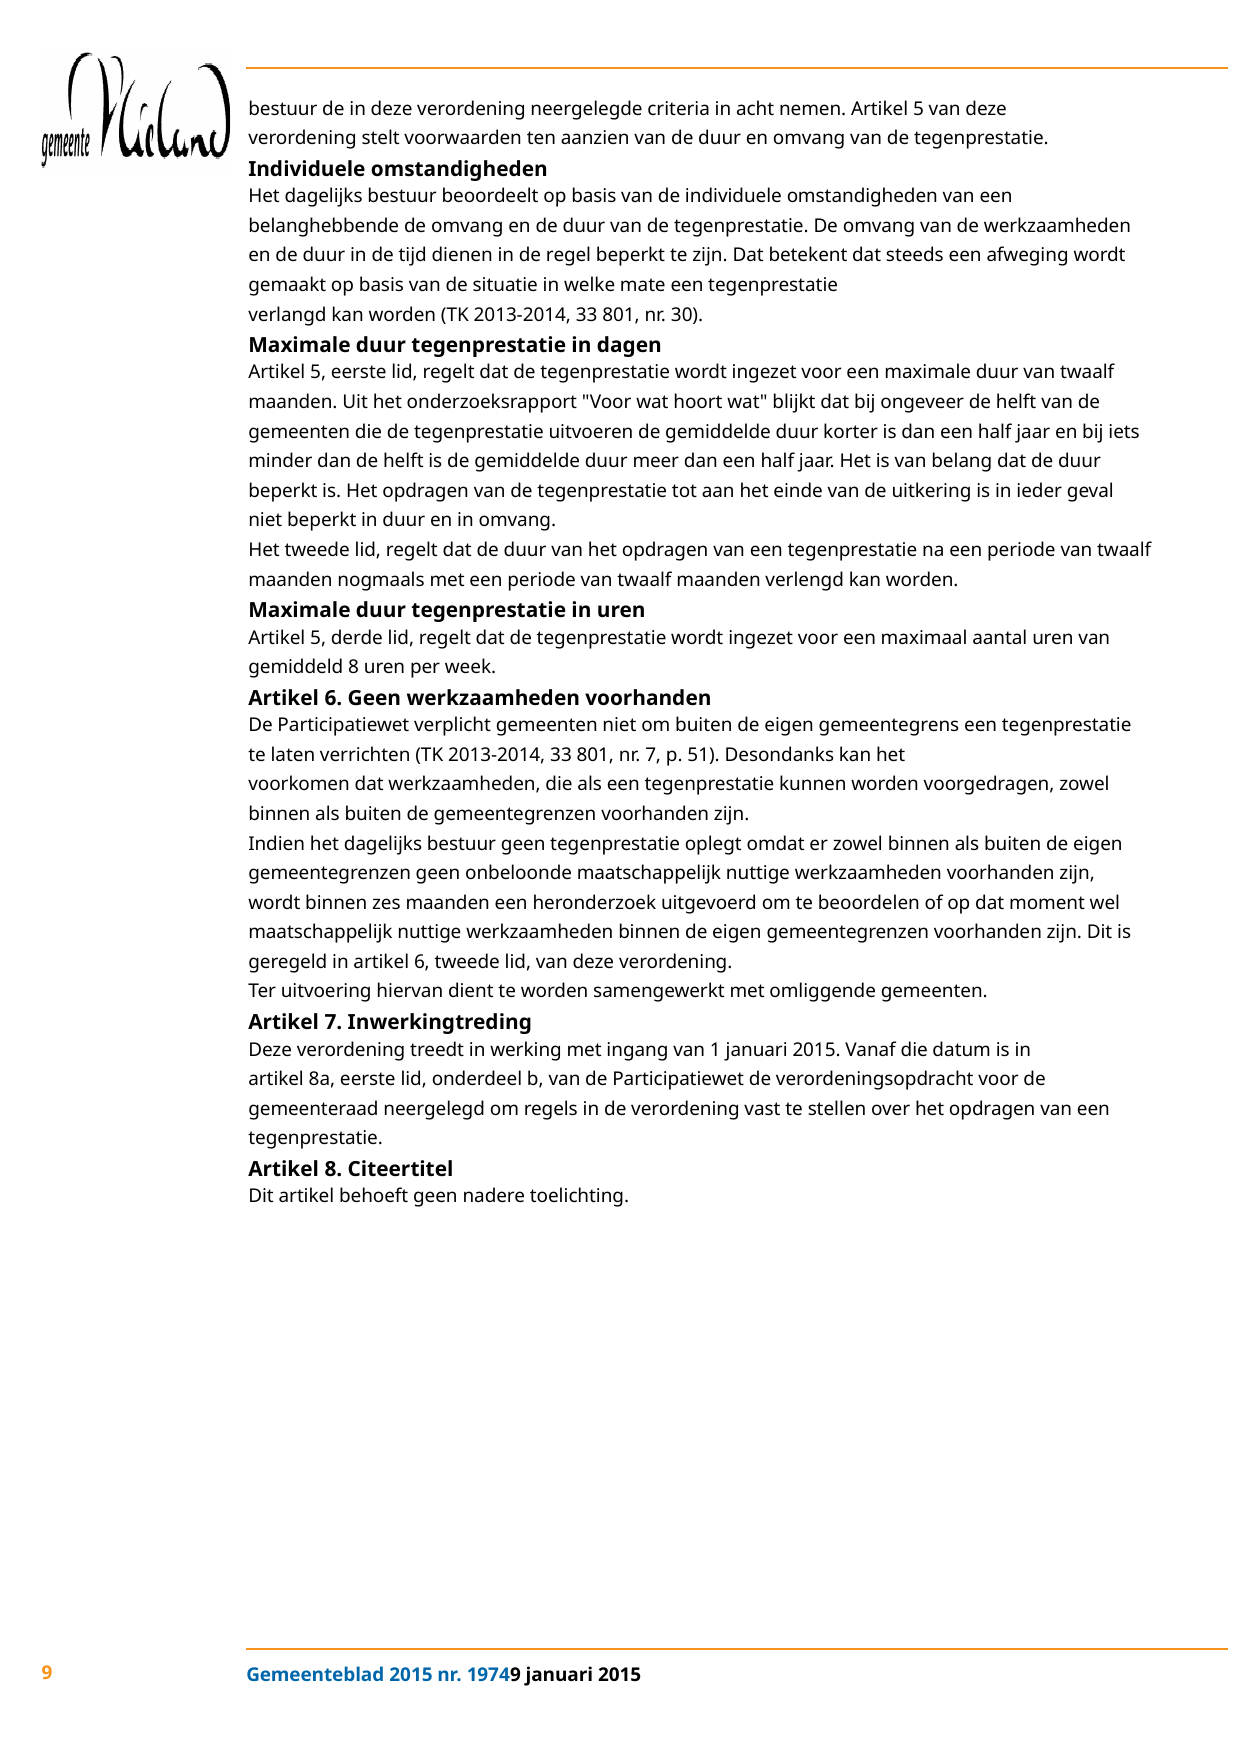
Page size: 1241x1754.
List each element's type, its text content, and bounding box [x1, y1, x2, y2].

text Artikel 5, eerste lid, regelt dat de tegenprestatie wordt ingezet voor een maximale duur van twaalf maanden. Uit het onderzoeksrapport "Voor wat hoort wat" blijkt dat bij ongeveer de helft van de gemeenten die de tegenprestatie uitvoeren de gemiddelde duur korter is dan een half jaar en bij iets minder dan de helft is de gemiddelde duur meer dan een half jaar. Het is van belang dat de duur beperkt is. Het opdragen van de tegenprestatie tot aan het einde van de uitkering is in ieder geval niet beperkt in duur en in omvang. [248, 359, 1152, 532]
text Het dagelijks bestuur beoordeelt op basis van de individuele omstandigheden van een [248, 182, 1152, 208]
text artikel 8a, eerste lid, onderdeel b, van de Participatiewet de verordeningsopdracht voor de gemeenteraad neergelegd om regels in de verordening vast te stellen over het opdragen van een tegenprestatie. [248, 1065, 1152, 1150]
picture [41, 47, 231, 172]
text Individuele omstandigheden [248, 154, 1152, 182]
text Ter uitvoering hiervan dient te worden samengewerkt met omliggende gemeenten. [248, 978, 1152, 1003]
text De Participatiewet verplicht gemeenten niet om buiten de eigen gemeentegrens een tegenprestatie te laten verrichten (TK 2013-2014, 33 801, nr. 7, p. 51). Desondanks kan het [248, 711, 1152, 767]
text Maximale duur tegenprestatie in dagen [248, 330, 1152, 359]
text Dit artikel behoeft geen nadere toelichting. [248, 1182, 1152, 1208]
text belanghebbende de omvang en de duur van de tegenprestatie. De omvang van de werkzaamheden en de duur in de tijd dienen in de regel beperkt te zijn. Dat betekent dat steeds een afweging wordt gemaakt op basis van de situatie in welke mate een tegenprestatie [248, 212, 1152, 297]
text Artikel 8. Citeertitel [248, 1154, 1152, 1182]
text Indien het dagelijks bestuur geen tegenprestatie oplegt omdat er zowel binnen als buiten de eigen gemeentegrenzen geen onbeloonde maatschappelijk nuttige werkzaamheden voorhanden zijn, wordt binnen zes maanden een heronderzoek uitgevoerd om te beoordelen of op dat moment wel maatschappelijk nuttige werkzaamheden binnen de eigen gemeentegrenzen voorhanden zijn. Dit is geregeld in artikel 6, tweede lid, van deze verordening. [248, 830, 1152, 974]
text bestuur de in deze verordening neergelegde criteria in acht nemen. Artikel 5 van deze [248, 95, 1152, 121]
text Deze verordening treedt in werking met ingang van 1 januari 2015. Vanaf die datum is in [248, 1036, 1152, 1061]
text verlangd kan worden (TK 2013-2014, 33 801, nr. 30). [248, 301, 1152, 326]
text Artikel 7. Inwerkingtreding [248, 1007, 1152, 1036]
text Artikel 6. Geen werkzaamheden voorhanden [248, 683, 1152, 711]
text Het tweede lid, regelt dat de duur van het opdragen van een tegenprestatie na een periode van twaalf maanden nogmaals met een periode van twaalf maanden verlengd kan worden. [248, 536, 1152, 592]
text voorkomen dat werkzaamheden, die als een tegenprestatie kunnen worden voorgedragen, zowel binnen als buiten de gemeentegrenzen voorhanden zijn. [248, 771, 1152, 826]
text Maximale duur tegenprestatie in uren [248, 595, 1152, 624]
text Artikel 5, derde lid, regelt dat de tegenprestatie wordt ingezet voor een maximaal aantal uren van gemiddeld 8 uren per week. [248, 624, 1152, 679]
text verordening stelt voorwaarden ten aanzien van de duur en omvang van de tegenprestatie. [248, 124, 1152, 150]
